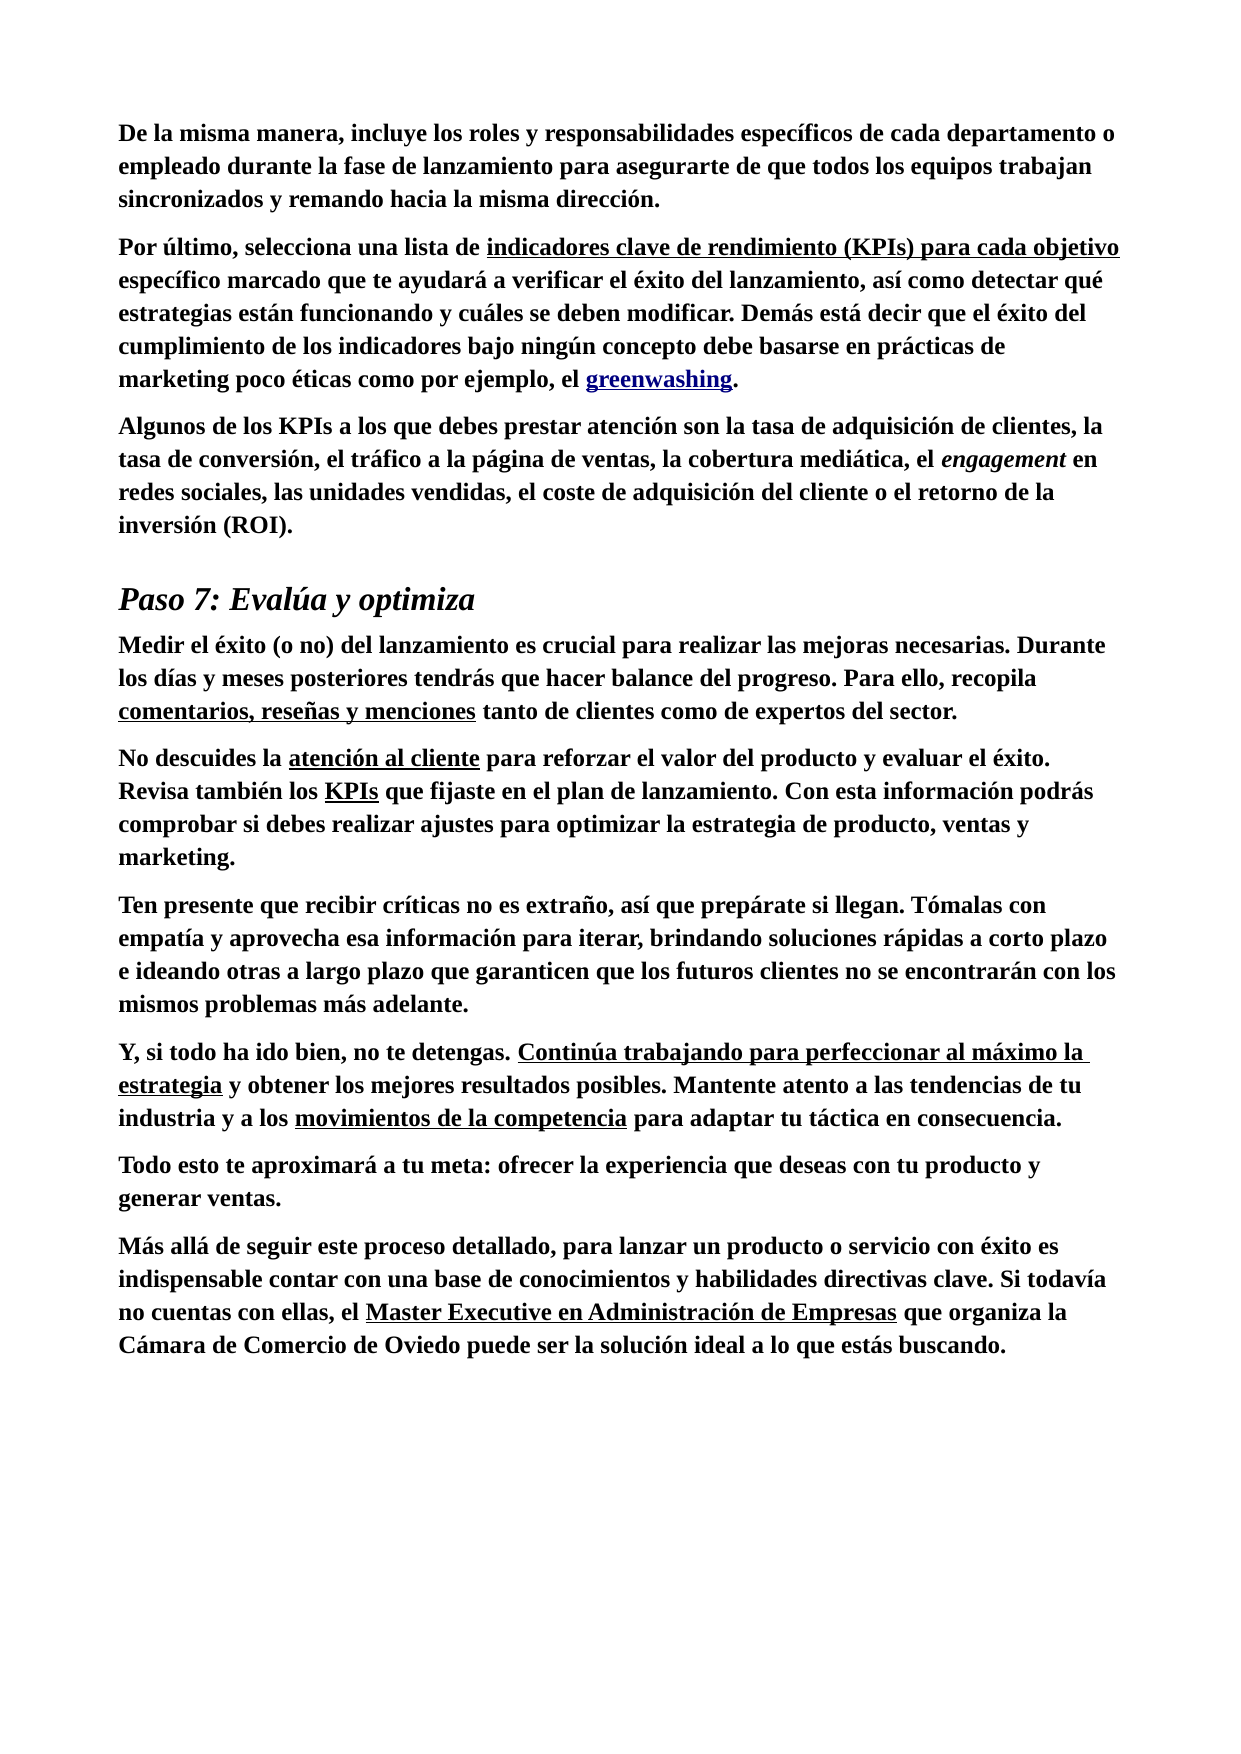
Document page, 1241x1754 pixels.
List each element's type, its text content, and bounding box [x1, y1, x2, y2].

text Más allá de seguir este proceso detallado, para lanzar un producto o servicio con éxito es indispensable contar con una base de conocimientos y habilidades directivas clave. Si todavía no cuentas con ellas, el Master Executive en Administración de Empresas que organiza la Cámara de Comercio de Oviedo puede ser la solución ideal a lo que estás buscando. [118, 1231, 1122, 1359]
text Medir el éxito (o no) del lanzamiento es crucial para realizar las mejoras necesarias. Durante los días y meses posteriores tendrás que hacer balance del progreso. Para ello, recopila comentarios, reseñas y menciones tanto de clientes como de expertos del sector. [118, 630, 1122, 724]
text Y, si todo ha ido bien, no te detengas. Continúa trabajando para perfeccionar al máximo la estrategia y obtener los mejores resultados posibles. Mantente atento a las tendencias de tu industria y a los movimientos de la competencia para adaptar tu táctica en consecuencia. [118, 1037, 1122, 1132]
subtitle Paso 7: Evalúa y optimiza [118, 579, 1122, 617]
text Por último, selecciona una lista de indicadores clave de rendimiento (KPIs) para cada objetivo específico marcado que te ayudará a verificar el éxito del lanzamiento, así como detectar qué estrategias están funcionando y cuáles se deben modificar. Demás está decir que el éxito del cumplimiento de los indicadores bajo ningún concepto debe basarse en prácticas de marketing poco éticas como por ejemplo, el greenwashing. [118, 232, 1122, 393]
text Todo esto te aproximará a tu meta: ofrecer la experiencia que deseas con tu producto y generar ventas. [118, 1150, 1122, 1212]
text No descuides la atención al cliente para reforzar el valor del producto y evaluar el éxito. Revisa también los KPIs que fijaste en el plan de lanzamiento. Con esta información podrás comprobar si debes realizar ajustes para optimizar la estrategia de producto, ventas y marketing. [118, 743, 1122, 871]
text Algunos de los KPIs a los que debes prestar atención son la tasa de adquisición de clientes, la tasa de conversión, el tráfico a la página de ventas, la cobertura mediática, el engagement en redes sociales, las unidades vendidas, el coste de adquisición del cliente o el retorno de la inversión (ROI). [118, 411, 1122, 539]
text De la misma manera, incluye los roles y responsabilidades específicos de cada departamento o empleado durante la fase de lanzamiento para asegurarte de que todos los equipos trabajan sincronizados y remando hacia la misma dirección. [118, 118, 1122, 213]
text Ten presente que recibir críticas no es extraño, así que prepárate si llegan. Tómalas con empatía y aprovecha esa información para iterar, brindando soluciones rápidas a corto plazo e ideando otras a largo plazo que garanticen que los futuros clientes no se encontrarán con los mismos problemas más adelante. [118, 890, 1122, 1018]
